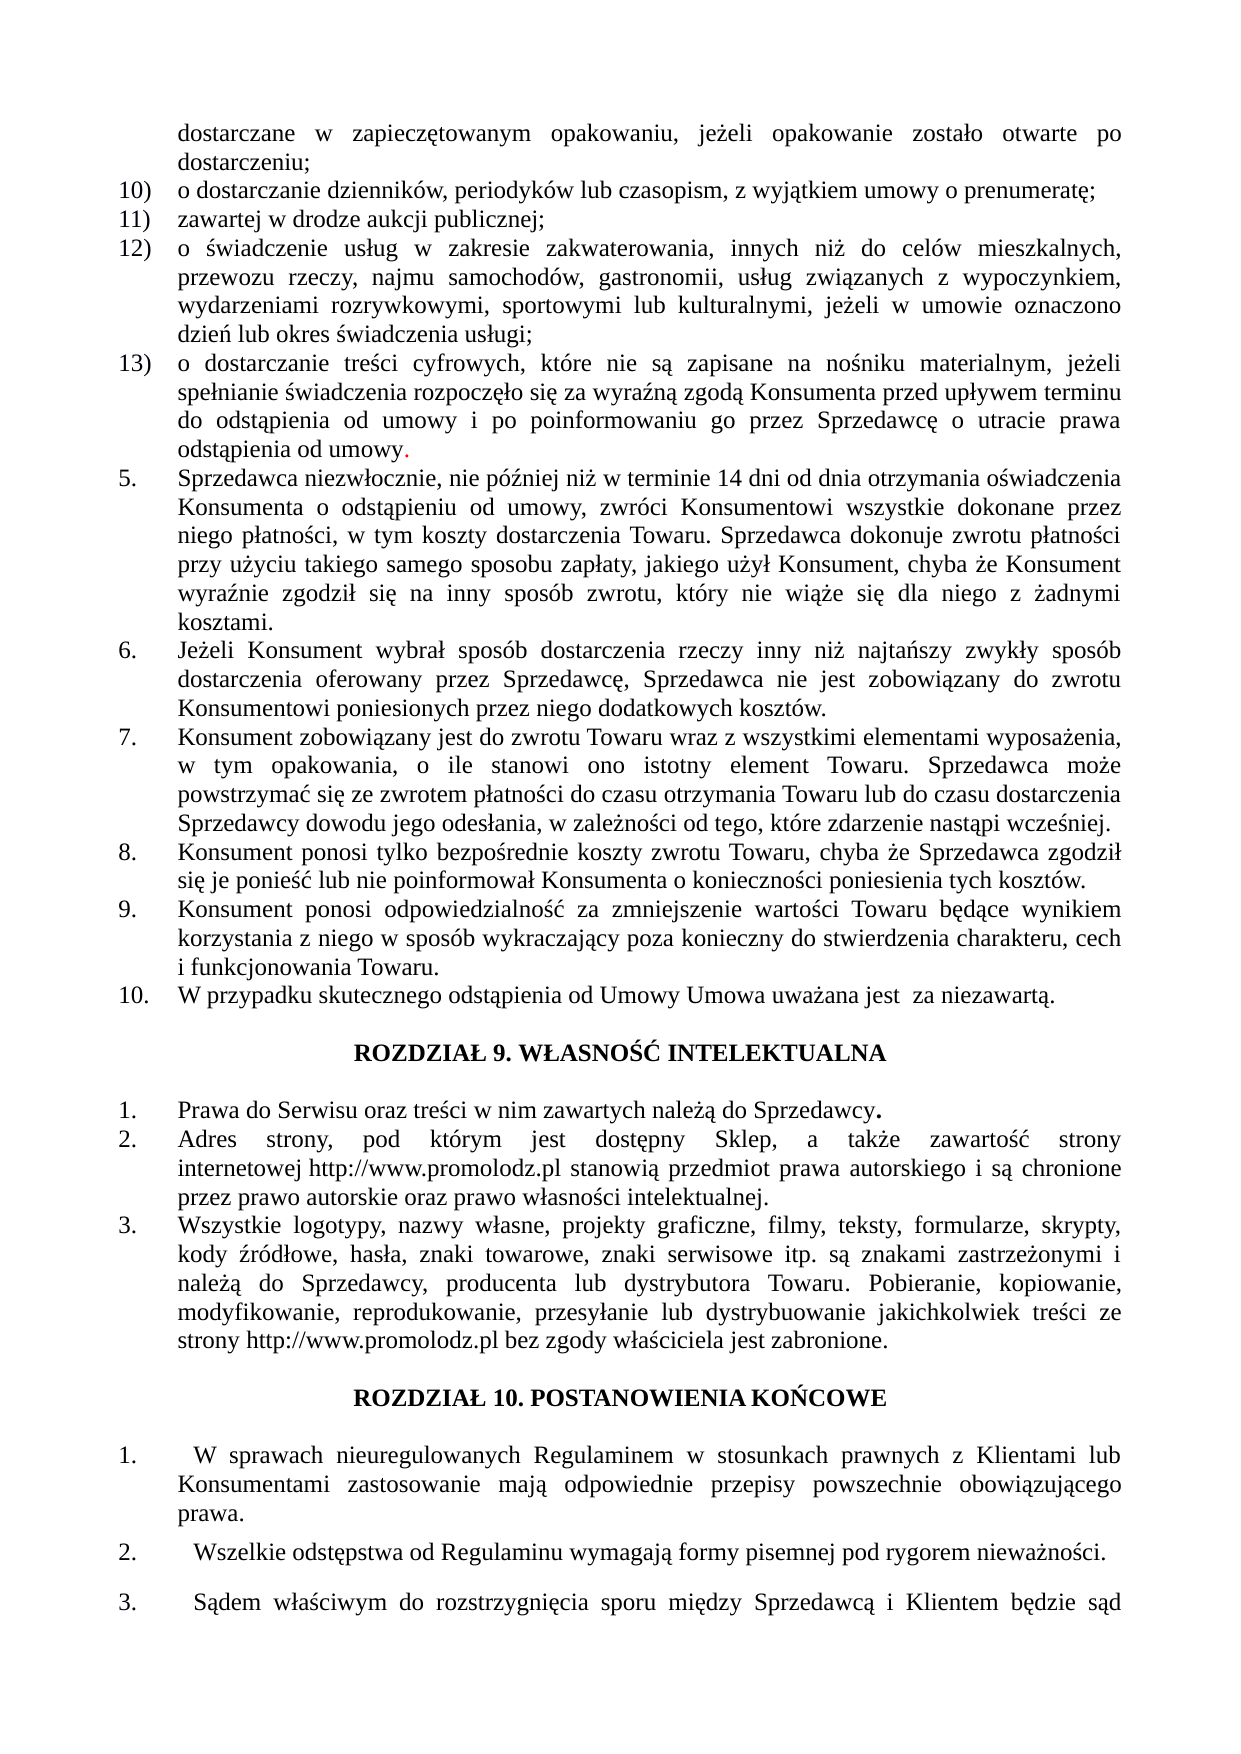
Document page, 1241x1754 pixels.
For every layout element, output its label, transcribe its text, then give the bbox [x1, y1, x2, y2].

list Sądem właściwym do rozstrzygnięcia sporu między Sprzedawcą i Klientem będzie sąd [118, 1587, 1122, 1616]
list o świadczenie usług w zakresie zakwaterowania, innych niż do celów mieszkalnych, przewozu rzeczy, najmu samochodów, gastronomii, usług związanych z wypoczynkiem, wydarzeniami rozrywkowymi, sportowymi lub kulturalnymi, jeżeli w umowie oznaczono dzień lub okres świadczenia usługi; [118, 233, 1122, 348]
text 2. Adres strony, pod którym jest dostępny Sklep, a także zawartość strony internetowej http://www.promolodz.pl stanowią przedmiot prawa autorskiego i są chronione przez prawo autorskie oraz prawo własności intelektualnej. [118, 1124, 1122, 1211]
list W sprawach nieuregulowanych Regulaminem w stosunkach prawnych z Klientami lub Konsumentami zastosowanie mają odpowiednie przepisy powszechnie obowiązującego prawa. [118, 1441, 1122, 1527]
text 8. Konsument ponosi tylko bezpośrednie koszty zwrotu Towaru, chyba że Sprzedawca zgodził się je ponieść lub nie poinformował Konsumenta o konieczności poniesienia tych kosztów. [118, 837, 1122, 894]
list o dostarczanie treści cyfrowych, które nie są zapisane na nośniku materialnym, jeżeli spełnianie świadczenia rozpoczęło się za wyraźną zgodą Konsumenta przed upływem terminu do odstąpienia od umowy i po poinformowaniu go przez Sprzedawcę o utracie prawa odstąpienia od umowy. [118, 348, 1122, 463]
text 1. Prawa do Serwisu oraz treści w nim zawartych należą do Sprzedawcy. [118, 1096, 1122, 1124]
text 7. Konsument zobowiązany jest do zwrotu Towaru wraz z wszystkimi elementami wyposażenia, w tym opakowania, o ile stanowi ono istotny element Towaru. Sprzedawca może powstrzymać się ze zwrotem płatności do czasu otrzymania Towaru lub do czasu dostarczenia Sprzedawcy dowodu jego odesłania, w zależności od tego, które zdarzenie nastąpi wcześniej. [118, 722, 1122, 837]
text 9. Konsument ponosi odpowiedzialność za zmniejszenie wartości Towaru będące wynikiem korzystania z niego w sposób wykraczający poza konieczny do stwierdzenia charakteru, cech i funkcjonowania Towaru. [118, 894, 1122, 981]
text 10. W przypadku skutecznego odstąpienia od Umowy Umowa uważana jest za niezawartą. [118, 981, 1122, 1009]
list ROZDZIAŁ 9. WŁASNOŚĆ INTELEKTUALNA [118, 1038, 1122, 1067]
list dostarczane w zapieczętowanym opakowaniu, jeżeli opakowanie zostało otwarte po dostarczeniu; [118, 118, 1122, 176]
text 5. Sprzedawca niezwłocznie, nie później niż w terminie 14 dni od dnia otrzymania oświadczenia Konsumenta o odstąpieniu od umowy, zwróci Konsumentowi wszystkie dokonane przez niego płatności, w tym koszty dostarczenia Towaru. Sprzedawca dokonuje zwrotu płatności przy użyciu takiego samego sposobu zapłaty, jakiego użył Konsument, chyba że Konsument wyraźnie zgodził się na inny sposób zwrotu, który nie wiąże się dla niego z żadnymi kosztami. [118, 463, 1122, 636]
list o dostarczanie dzienników, periodyków lub czasopism, z wyjątkiem umowy o prenumeratę; [118, 176, 1122, 204]
text 6. Jeżeli Konsument wybrał sposób dostarczenia rzeczy inny niż najtańszy zwykły sposób dostarczenia oferowany przez Sprzedawcę, Sprzedawca nie jest zobowiązany do zwrotu Konsumentowi poniesionych przez niego dodatkowych kosztów. [118, 636, 1122, 722]
text 3. Wszystkie logotypy, nazwy własne, projekty graficzne, filmy, teksty, formularze, skrypty, kody źródłowe, hasła, znaki towarowe, znaki serwisowe itp. są znakami zastrzeżonymi i należą do Sprzedawcy, producenta lub dystrybutora Towaru. Pobieranie, kopiowanie, modyfikowanie, reprodukowanie, przesyłanie lub dystrybuowanie jakichkolwiek treści ze strony http://www.promolodz.pl bez zgody właściciela jest zabronione. [118, 1211, 1122, 1354]
list ROZDZIAŁ 10. POSTANOWIENIA KOŃCOWE [118, 1383, 1122, 1412]
list zawartej w drodze aukcji publicznej; [118, 204, 1122, 233]
list Wszelkie odstępstwa od Regulaminu wymagają formy pisemnej pod rygorem nieważności. [118, 1537, 1122, 1566]
